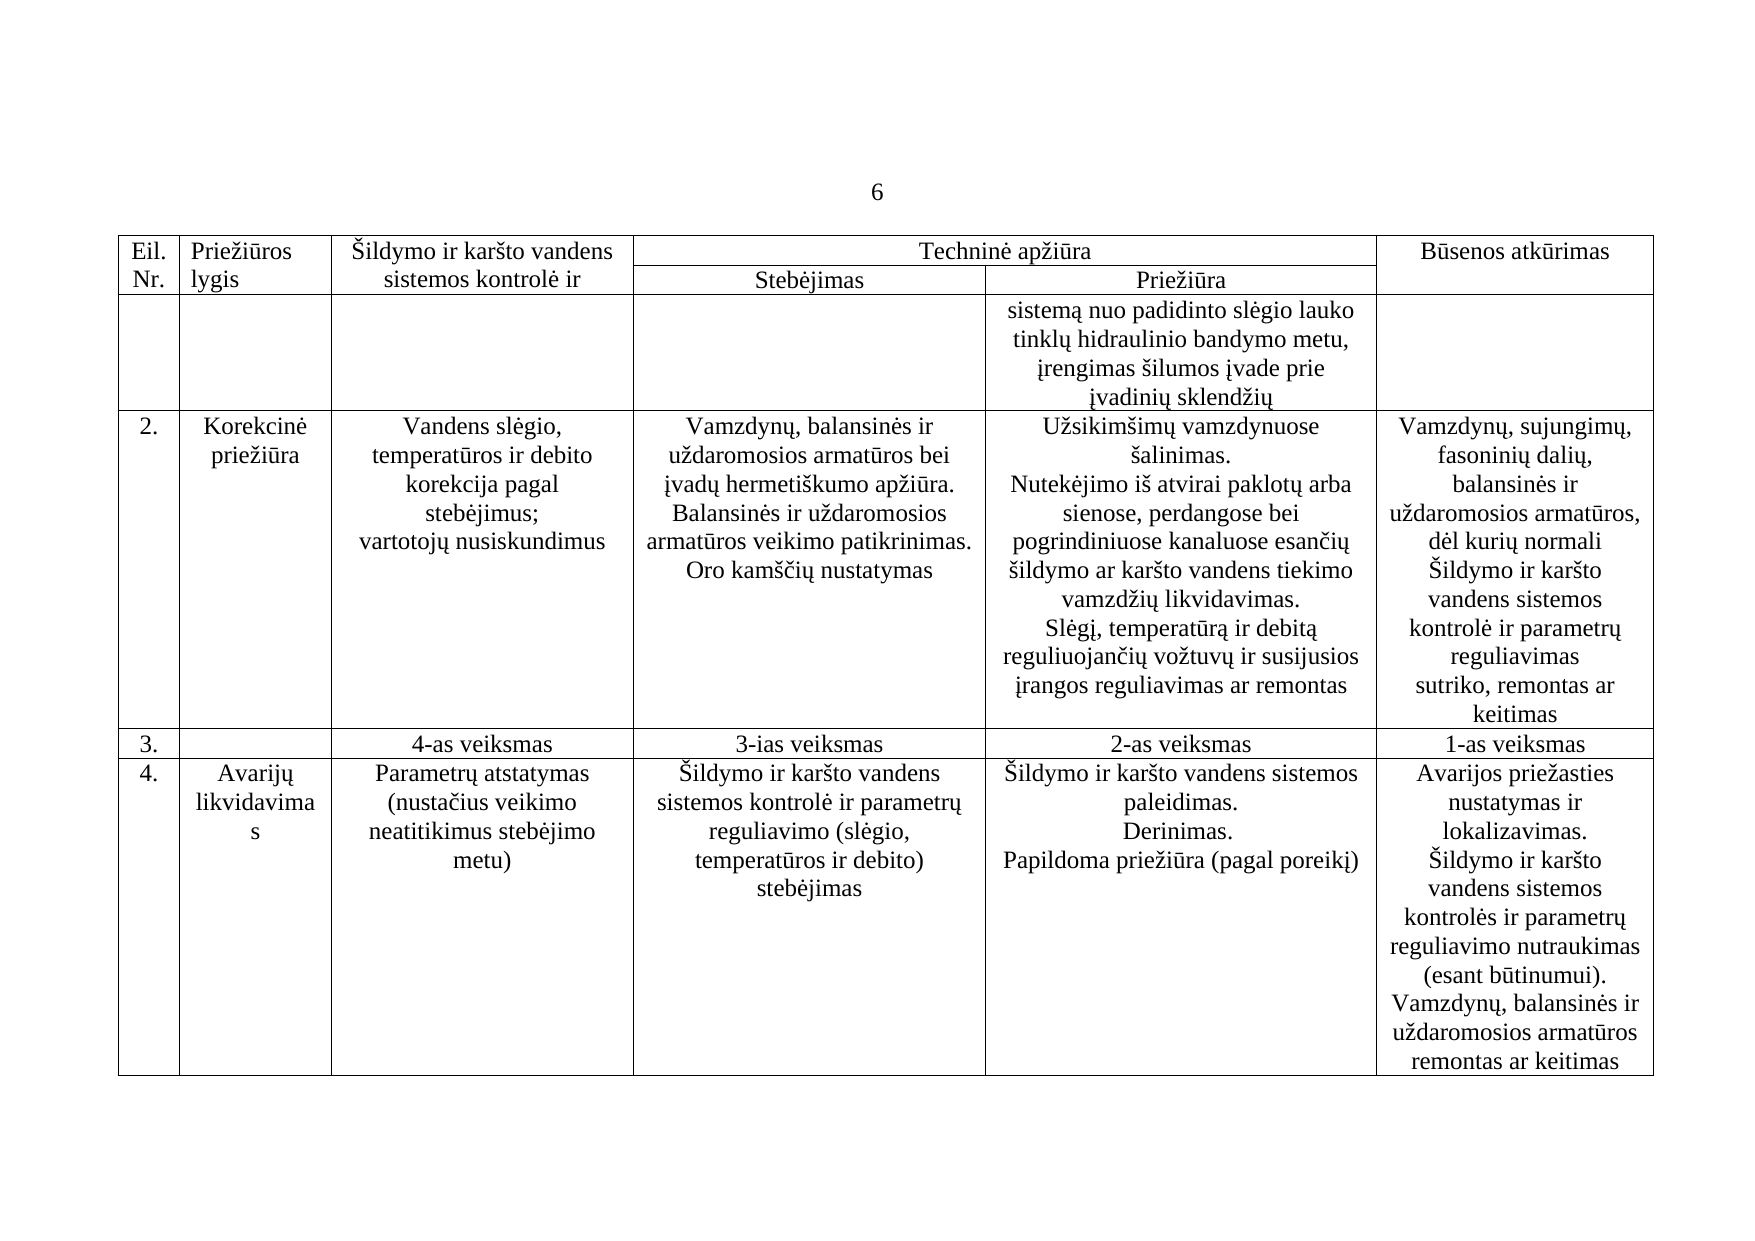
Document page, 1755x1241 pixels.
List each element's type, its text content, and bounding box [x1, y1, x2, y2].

table_cell 3. [119, 729, 179, 757]
table_cell sistemą nuo padidinto slėgio lauko tinklų hidraulinio bandymo metu, įrengimas šilumos įvade prie įvadinių sklendžių [986, 295, 1376, 410]
table_cell [180, 295, 331, 410]
table_cell 1-as veiksmas [1377, 729, 1653, 757]
table_cell Užsikimšimų vamzdynuose šalinimas. Nutekėjimo iš atvirai paklotų arba sienose, perdangose bei pogrindiniuose kanaluose esančių šildymo ar karšto vandens tiekimo vamzdžių likvidavimas. Slėgį, temperatūrą ir debitą reguliuojančių vožtuvų ir susijusios įrangos reguliavimas ar remontas [986, 411, 1376, 728]
table_header Eil. Nr. [119, 236, 179, 294]
table_cell Avarijos priežasties nustatymas ir lokalizavimas. Šildymo ir karšto vandens sistemos kontrolės ir parametrų reguliavimo nutraukimas (esant būtinumui). Vamzdynų, balansinės ir uždaromosios armatūros remontas ar keitimas [1377, 759, 1653, 1075]
table_cell Priežiūra [986, 266, 1376, 294]
table_cell Korekcinė priežiūra [180, 411, 331, 728]
table_header Šildymo ir karšto vandens sistemos kontrolė ir parametrų reguliavimas [332, 236, 633, 294]
table_header Techninė apžiūra [634, 236, 1376, 264]
table_cell [180, 729, 331, 757]
table_cell [119, 295, 179, 410]
table_cell [1377, 295, 1653, 410]
table_cell Stebėjimas [634, 266, 985, 294]
table_header Priežiūros lygis [180, 236, 331, 294]
table_cell Šildymo ir karšto vandens sistemos paleidimas. Derinimas. Papildoma priežiūra (pagal poreikį) [986, 759, 1376, 1075]
table_cell 2-as veiksmas [986, 729, 1376, 757]
table_cell Vamzdynų, balansinės ir uždaromosios armatūros bei įvadų hermetiškumo apžiūra. Balansinės ir uždaromosios armatūros veikimo patikrinimas. Oro kamščių nustatymas [634, 411, 985, 728]
table_cell 2. [119, 411, 179, 728]
table_cell Parametrų atstatymas (nustačius veikimo neatitikimus stebėjimo metu) [332, 759, 633, 1075]
table_cell Avarijų likvidavimas [180, 759, 331, 1075]
table_cell Vandens slėgio, temperatūros ir debito kontrolė [332, 295, 633, 410]
table_cell 3-ias veiksmas [634, 729, 985, 757]
table_cell Šildymo ir karšto vandens sistemos kontrolė ir parametrų reguliavimo (slėgio, temperatūros ir debito) stebėjimas [634, 759, 985, 1075]
table_header Būsenos atkūrimas [1377, 236, 1653, 294]
table_cell 4-as veiksmas [332, 729, 633, 757]
table_cell 4. [119, 759, 179, 1075]
table_cell [634, 295, 985, 410]
table_cell Vamzdynų, sujungimų, fasoninių dalių, balansinės ir uždaromosios armatūros, dėl kurių normali Šildymo ir karšto vandens sistemos kontrolė ir parametrų reguliavimas sutriko, remontas ar keitimas [1377, 411, 1653, 728]
table_cell Vandens slėgio, temperatūros ir debito korekcija pagal stebėjimus; vartotojų nusiskundimus [332, 411, 633, 728]
